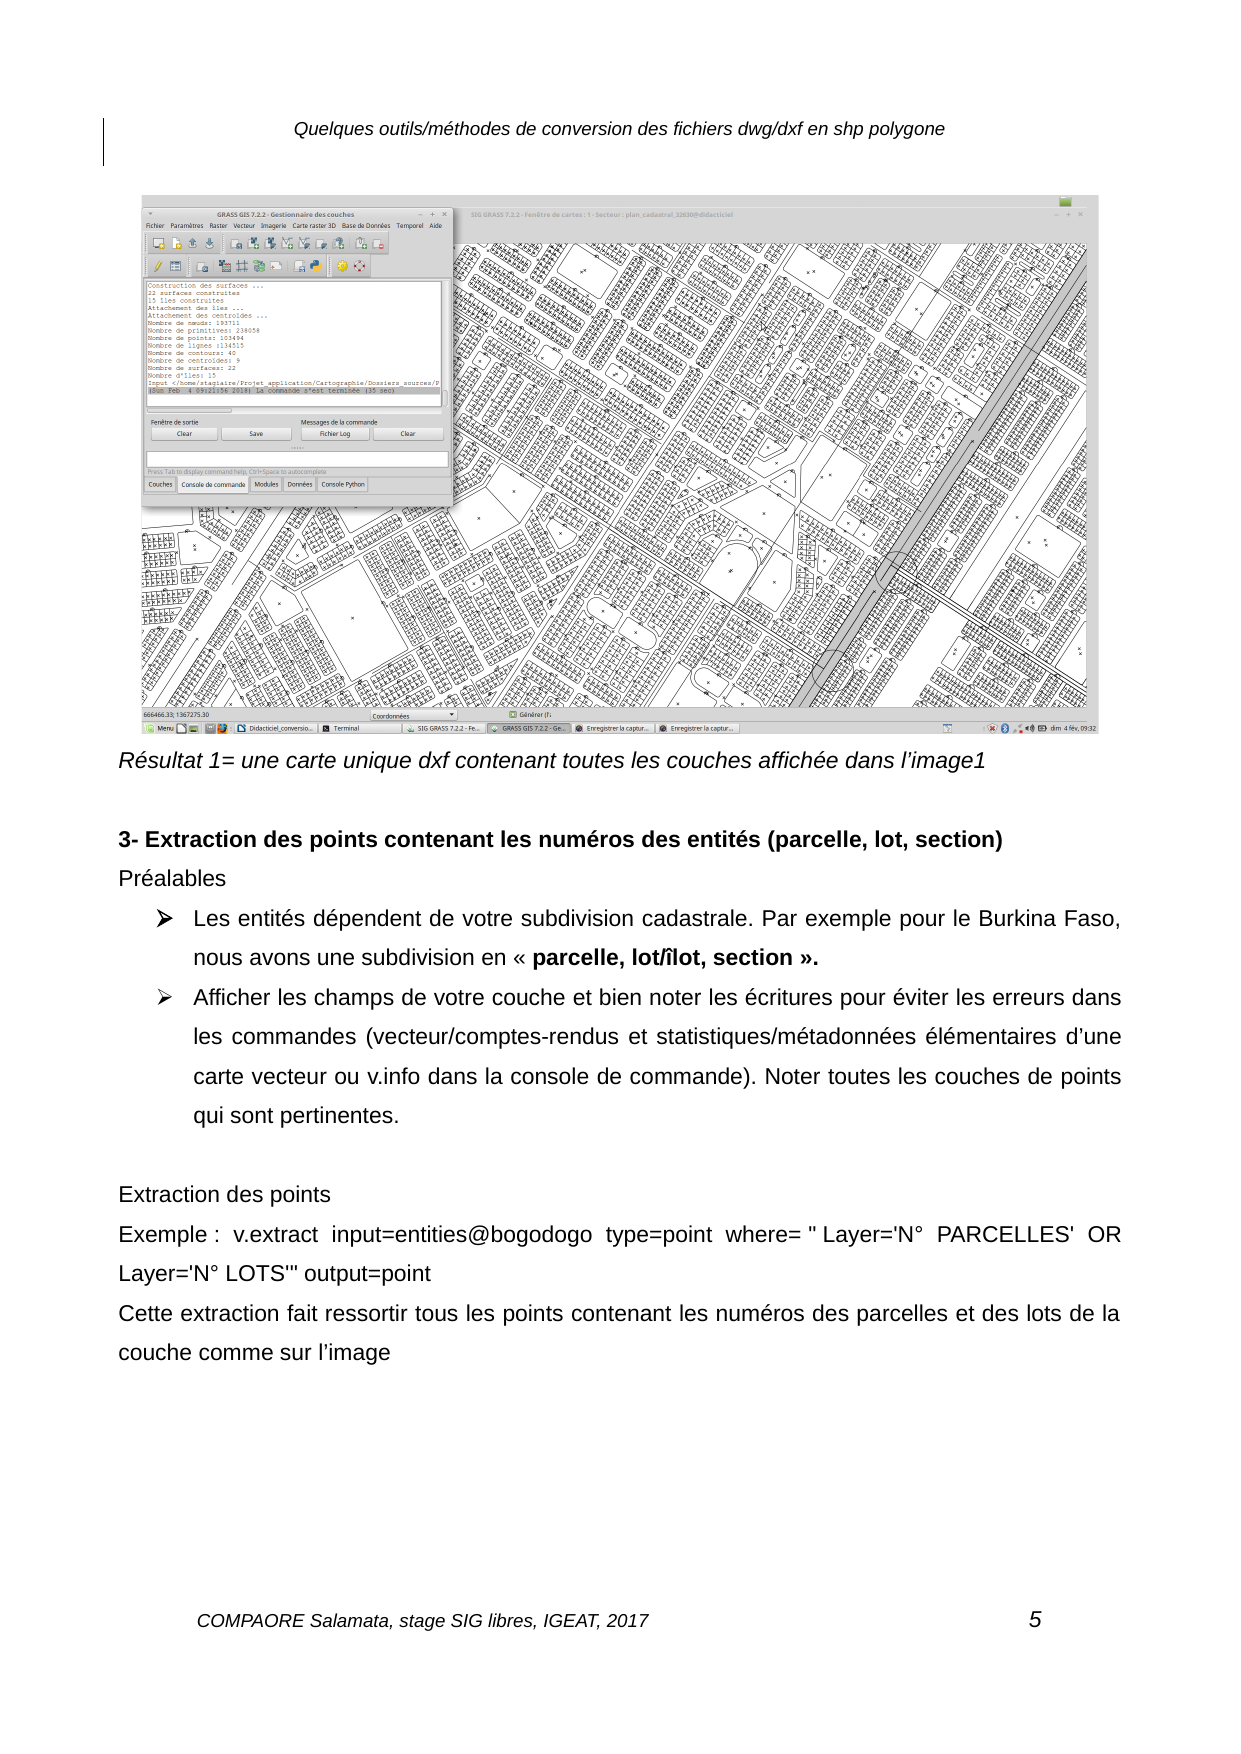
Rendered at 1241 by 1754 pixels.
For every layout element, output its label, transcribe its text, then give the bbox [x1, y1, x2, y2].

list Afficher les champs de votre couche et bien noter les écritures pour éviter les erreurs dans les commandes (vecteur/comptes-rendus et statistiques/métadonnées élémentaires d’une carte vecteur ou v.info dans la console de commande). Noter toutes les couches de points qui sont pertinentes. [156, 984, 1122, 1129]
list Les entités dépendent de votre subdivision cadastrale. Par exemple pour le Burkina Faso, nous avons une subdivision en « parcelle, lot/îlot, section ». [156, 905, 1122, 971]
picture [141, 195, 1099, 734]
text 3- Extraction des points contenant les numéros des entités (parcelle, lot, section) [118, 826, 1122, 852]
text Extraction des points [118, 1181, 1122, 1208]
text Exemple : v.extract input=entities@bogodogo type=point where= " Layer='N° PARCELLES' OR Layer='N° LOTS'" output=point [118, 1221, 1122, 1287]
text Préalables [118, 865, 1122, 892]
text Résultat 1= une carte unique dxf contenant toutes les couches affichée dans l’image1 [118, 196, 1122, 773]
text Cette extraction fait ressortir tous les points contenant les numéros des parcelles et des lots de la couche comme sur l’image [118, 1300, 1122, 1366]
